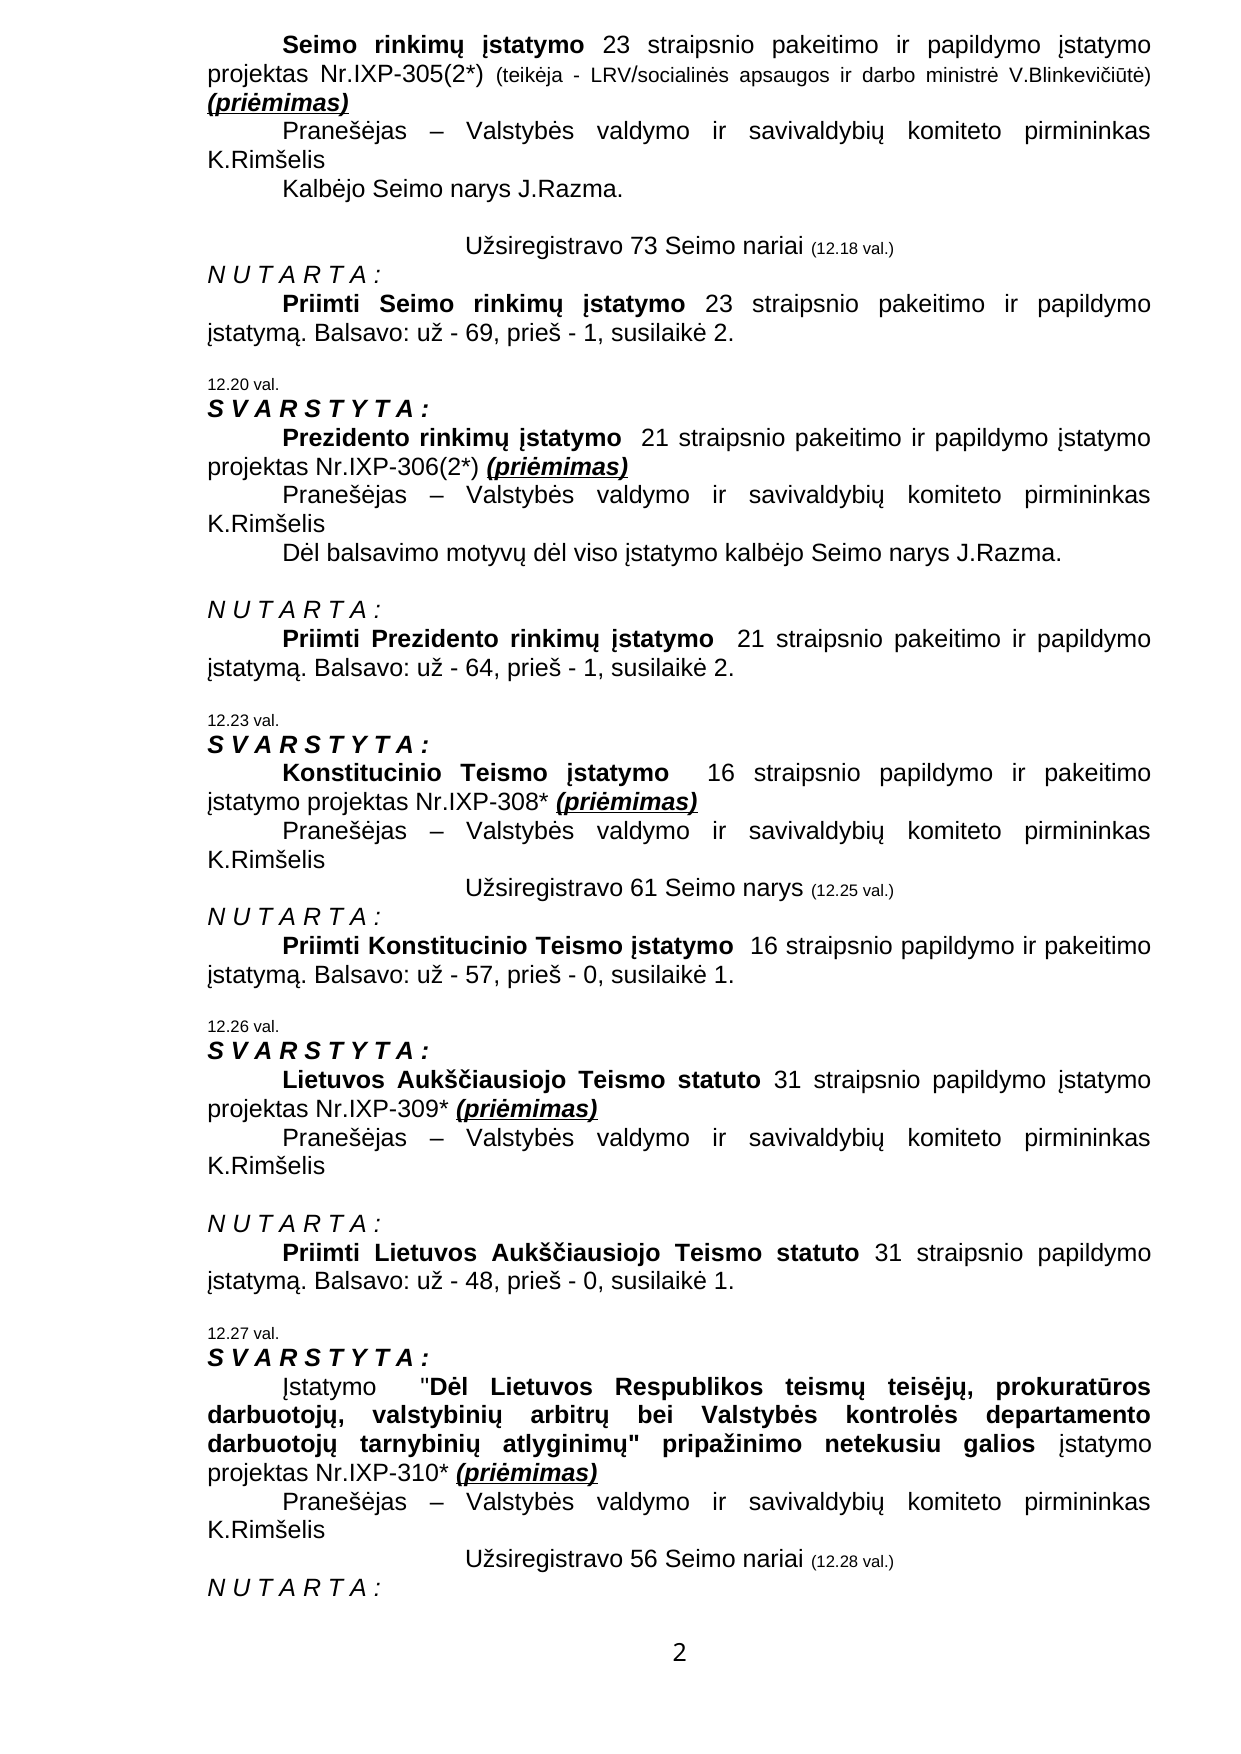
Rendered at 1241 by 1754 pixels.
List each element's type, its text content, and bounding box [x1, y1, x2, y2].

text N U T A R T A : [207, 260, 1152, 289]
text Užsiregistravo 73 Seimo nariai (12.18 val.) [207, 231, 1152, 260]
text Užsiregistravo 61 Seimo narys (12.25 val.) [207, 873, 1152, 902]
text 12.27 val. [207, 1324, 1152, 1343]
text S V A R S T Y T A : [207, 394, 1152, 423]
text S V A R S T Y T A : [207, 729, 1152, 758]
text 12.23 val. [207, 710, 1152, 729]
text N U T A R T A : [207, 1573, 1152, 1602]
text Kalbėjo Seimo narys J.Razma. [207, 174, 1152, 202]
text Užsiregistravo 56 Seimo nariai (12.28 val.) [207, 1544, 1152, 1573]
text Pranešėjas – Valstybės valdymo ir savivaldybių komiteto pirmininkas K.Rimšelis [207, 116, 1152, 174]
text N U T A R T A : [207, 595, 1152, 624]
text N U T A R T A : [207, 902, 1152, 931]
text Pranešėjas – Valstybės valdymo ir savivaldybių komiteto pirmininkas K.Rimšelis [207, 1487, 1152, 1544]
text Priimti Lietuvos Aukščiausiojo Teismo statuto 31 straipsnio papildymo įstatymą. Balsavo: už - 48, prieš - 0, susilaikė 1. [207, 1237, 1152, 1295]
text S V A R S T Y T A : [207, 1343, 1152, 1372]
text Dėl balsavimo motyvų dėl viso įstatymo kalbėjo Seimo narys J.Razma. [207, 538, 1152, 567]
text Priimti Konstitucinio Teismo įstatymo 16 straipsnio papildymo ir pakeitimo įstatymą. Balsavo: už - 57, prieš - 0, susilaikė 1. [207, 931, 1152, 988]
text Priimti Prezidento rinkimų įstatymo 21 straipsnio pakeitimo ir papildymo įstatymą. Balsavo: už - 64, prieš - 1, susilaikė 2. [207, 624, 1152, 682]
text Įstatymo "Dėl Lietuvos Respublikos teismų teisėjų, prokuratūros darbuotojų, valstybinių arbitrų bei Valstybės kontrolės departamento darbuotojų tarnybinių atlyginimų" pripažinimo netekusiu galios įstatymo projektas Nr.IXP-310* (priėmimas) [207, 1372, 1152, 1487]
text Pranešėjas – Valstybės valdymo ir savivaldybių komiteto pirmininkas K.Rimšelis [207, 1122, 1152, 1180]
text 12.26 val. [207, 1017, 1152, 1036]
text Pranešėjas – Valstybės valdymo ir savivaldybių komiteto pirmininkas K.Rimšelis [207, 480, 1152, 538]
text Prezidento rinkimų įstatymo 21 straipsnio pakeitimo ir papildymo įstatymo projektas Nr.IXP-306(2*) (priėmimas) [207, 423, 1152, 480]
text Priimti Seimo rinkimų įstatymo 23 straipsnio pakeitimo ir papildymo įstatymą. Balsavo: už - 69, prieš - 1, susilaikė 2. [207, 289, 1152, 346]
text S V A R S T Y T A : [207, 1036, 1152, 1065]
text N U T A R T A : [207, 1209, 1152, 1237]
text Pranešėjas – Valstybės valdymo ir savivaldybių komiteto pirmininkas K.Rimšelis [207, 816, 1152, 873]
text 12.20 val. [207, 375, 1152, 394]
text Lietuvos Aukščiausiojo Teismo statuto 31 straipsnio papildymo įstatymo projektas Nr.IXP-309* (priėmimas) [207, 1065, 1152, 1122]
text Konstitucinio Teismo įstatymo 16 straipsnio papildymo ir pakeitimo įstatymo projektas Nr.IXP-308* (priėmimas) [207, 758, 1152, 816]
text Seimo rinkimų įstatymo 23 straipsnio pakeitimo ir papildymo įstatymo projektas Nr.IXP-305(2*) (teikėja - LRV/socialinės apsaugos ir darbo ministrė V.Blinkevičiūtė) (priėmimas) [207, 30, 1152, 116]
